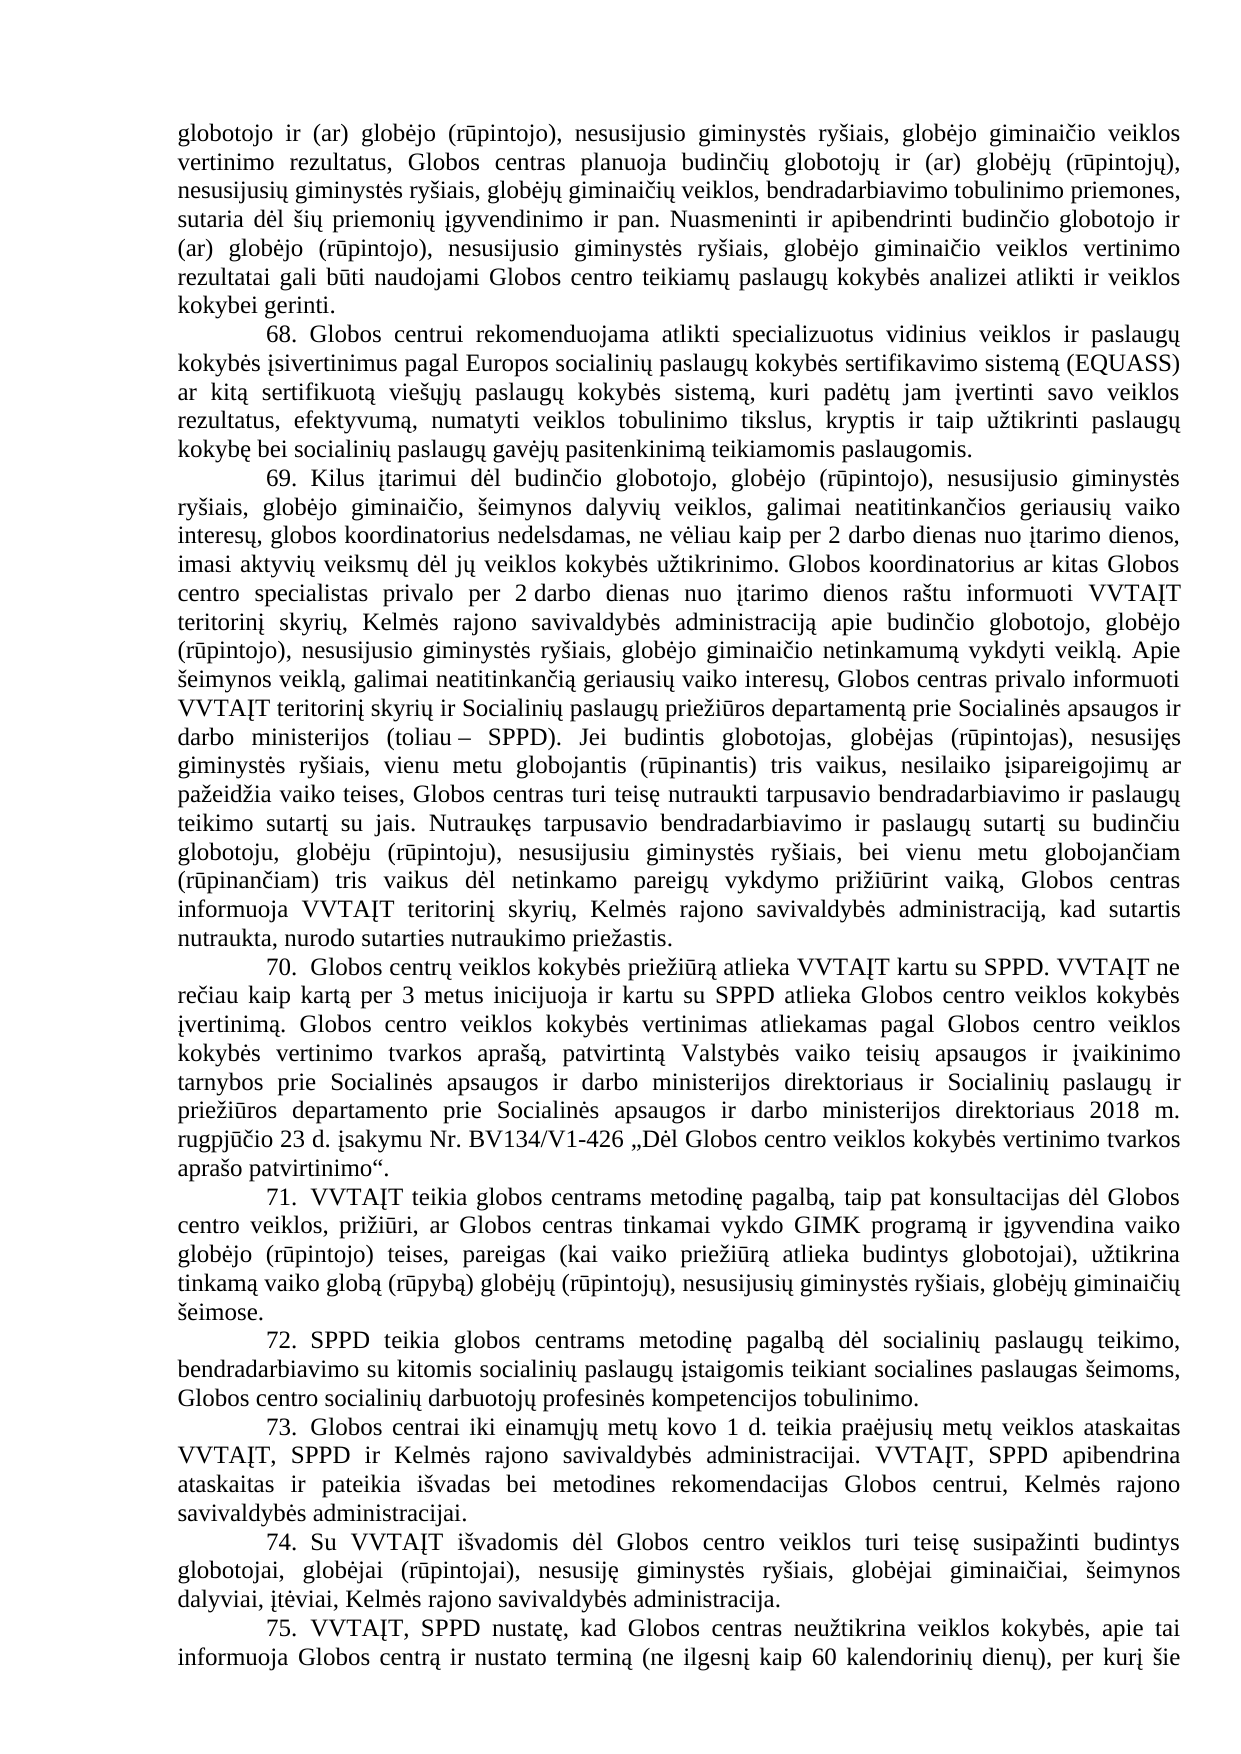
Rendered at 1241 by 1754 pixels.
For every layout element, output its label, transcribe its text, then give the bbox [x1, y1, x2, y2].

text 72. SPPD teikia globos centrams metodinę pagalbą dėl socialinių paslaugų teikimo, bendradarbiavimo su kitomis socialinių paslaugų įstaigomis teikiant socialines paslaugas šeimoms, Globos centro socialinių darbuotojų profesinės kompetencijos tobulinimo. [177, 1326, 1181, 1412]
text 69. Kilus įtarimui dėl budinčio globotojo, globėjo (rūpintojo), nesusijusio giminystės ryšiais, globėjo giminaičio, šeimynos dalyvių veiklos, galimai neatitinkančios geriausių vaiko interesų, globos koordinatorius nedelsdamas, ne vėliau kaip per 2 darbo dienas nuo įtarimo dienos, imasi aktyvių veiksmų dėl jų veiklos kokybės užtikrinimo. Globos koordinatorius ar kitas Globos centro specialistas privalo per 2 darbo dienas nuo įtarimo dienos raštu informuoti VVTAĮT teritorinį skyrių, Kelmės rajono savivaldybės administraciją apie budinčio globotojo, globėjo (rūpintojo), nesusijusio giminystės ryšiais, globėjo giminaičio netinkamumą vykdyti veiklą. Apie šeimynos veiklą, galimai neatitinkančią geriausių vaiko interesų, Globos centras privalo informuoti VVTAĮT teritorinį skyrių ir Socialinių paslaugų priežiūros departamentą prie Socialinės apsaugos ir darbo ministerijos (toliau – SPPD). Jei budintis globotojas, globėjas (rūpintojas), nesusijęs giminystės ryšiais, vienu metu globojantis (rūpinantis) tris vaikus, nesilaiko įsipareigojimų ar pažeidžia vaiko teises, Globos centras turi teisę nutraukti tarpusavio bendradarbiavimo ir paslaugų teikimo sutartį su jais. Nutraukęs tarpusavio bendradarbiavimo ir paslaugų sutartį su budinčiu globotoju, globėju (rūpintoju), nesusijusiu giminystės ryšiais, bei vienu metu globojančiam (rūpinančiam) tris vaikus dėl netinkamo pareigų vykdymo prižiūrint vaiką, Globos centras informuoja VVTAĮT teritorinį skyrių, Kelmės rajono savivaldybės administraciją, kad sutartis nutraukta, nurodo sutarties nutraukimo priežastis. [177, 463, 1181, 952]
text 75. VVTAĮT, SPPD nustatę, kad Globos centras neužtikrina veiklos kokybės, apie tai informuoja Globos centrą ir nustato terminą (ne ilgesnį kaip 60 kalendorinių dienų), per kurį šie [177, 1613, 1181, 1671]
text 74. Su VVTAĮT išvadomis dėl Globos centro veiklos turi teisę susipažinti budintys globotojai, globėjai (rūpintojai), nesusiję giminystės ryšiais, globėjai giminaičiai, šeimynos dalyviai, įtėviai, Kelmės rajono savivaldybės administracija. [177, 1527, 1181, 1613]
text globotojo ir (ar) globėjo (rūpintojo), nesusijusio giminystės ryšiais, globėjo giminaičio veiklos vertinimo rezultatus, Globos centras planuoja budinčių globotojų ir (ar) globėjų (rūpintojų), nesusijusių giminystės ryšiais, globėjų giminaičių veiklos, bendradarbiavimo tobulinimo priemones, sutaria dėl šių priemonių įgyvendinimo ir pan. Nuasmeninti ir apibendrinti budinčio globotojo ir (ar) globėjo (rūpintojo), nesusijusio giminystės ryšiais, globėjo giminaičio veiklos vertinimo rezultatai gali būti naudojami Globos centro teikiamų paslaugų kokybės analizei atlikti ir veiklos kokybei gerinti. [177, 118, 1181, 319]
text 70. Globos centrų veiklos kokybės priežiūrą atlieka VVTAĮT kartu su SPPD. VVTAĮT ne rečiau kaip kartą per 3 metus inicijuoja ir kartu su SPPD atlieka Globos centro veiklos kokybės įvertinimą. Globos centro veiklos kokybės vertinimas atliekamas pagal Globos centro veiklos kokybės vertinimo tvarkos aprašą, patvirtintą Valstybės vaiko teisių apsaugos ir įvaikinimo tarnybos prie Socialinės apsaugos ir darbo ministerijos direktoriaus ir Socialinių paslaugų ir priežiūros departamento prie Socialinės apsaugos ir darbo ministerijos direktoriaus 2018 m. rugpjūčio 23 d. įsakymu Nr. BV134/V1-426 „Dėl Globos centro veiklos kokybės vertinimo tvarkos aprašo patvirtinimo“. [177, 952, 1181, 1182]
text 73. Globos centrai iki einamųjų metų kovo 1 d. teikia praėjusių metų veiklos ataskaitas VVTAĮT, SPPD ir Kelmės rajono savivaldybės administracijai. VVTAĮT, SPPD apibendrina ataskaitas ir pateikia išvadas bei metodines rekomendacijas Globos centrui, Kelmės rajono savivaldybės administracijai. [177, 1412, 1181, 1527]
text 71. VVTAĮT teikia globos centrams metodinę pagalbą, taip pat konsultacijas dėl Globos centro veiklos, prižiūri, ar Globos centras tinkamai vykdo GIMK programą ir įgyvendina vaiko globėjo (rūpintojo) teises, pareigas (kai vaiko priežiūrą atlieka budintys globotojai), užtikrina tinkamą vaiko globą (rūpybą) globėjų (rūpintojų), nesusijusių giminystės ryšiais, globėjų giminaičių šeimose. [177, 1182, 1181, 1326]
text 68. Globos centrui rekomenduojama atlikti specializuotus vidinius veiklos ir paslaugų kokybės įsivertinimus pagal Europos socialinių paslaugų kokybės sertifikavimo sistemą (EQUASS) ar kitą sertifikuotą viešųjų paslaugų kokybės sistemą, kuri padėtų jam įvertinti savo veiklos rezultatus, efektyvumą, numatyti veiklos tobulinimo tikslus, kryptis ir taip užtikrinti paslaugų kokybę bei socialinių paslaugų gavėjų pasitenkinimą teikiamomis paslaugomis. [177, 319, 1181, 463]
